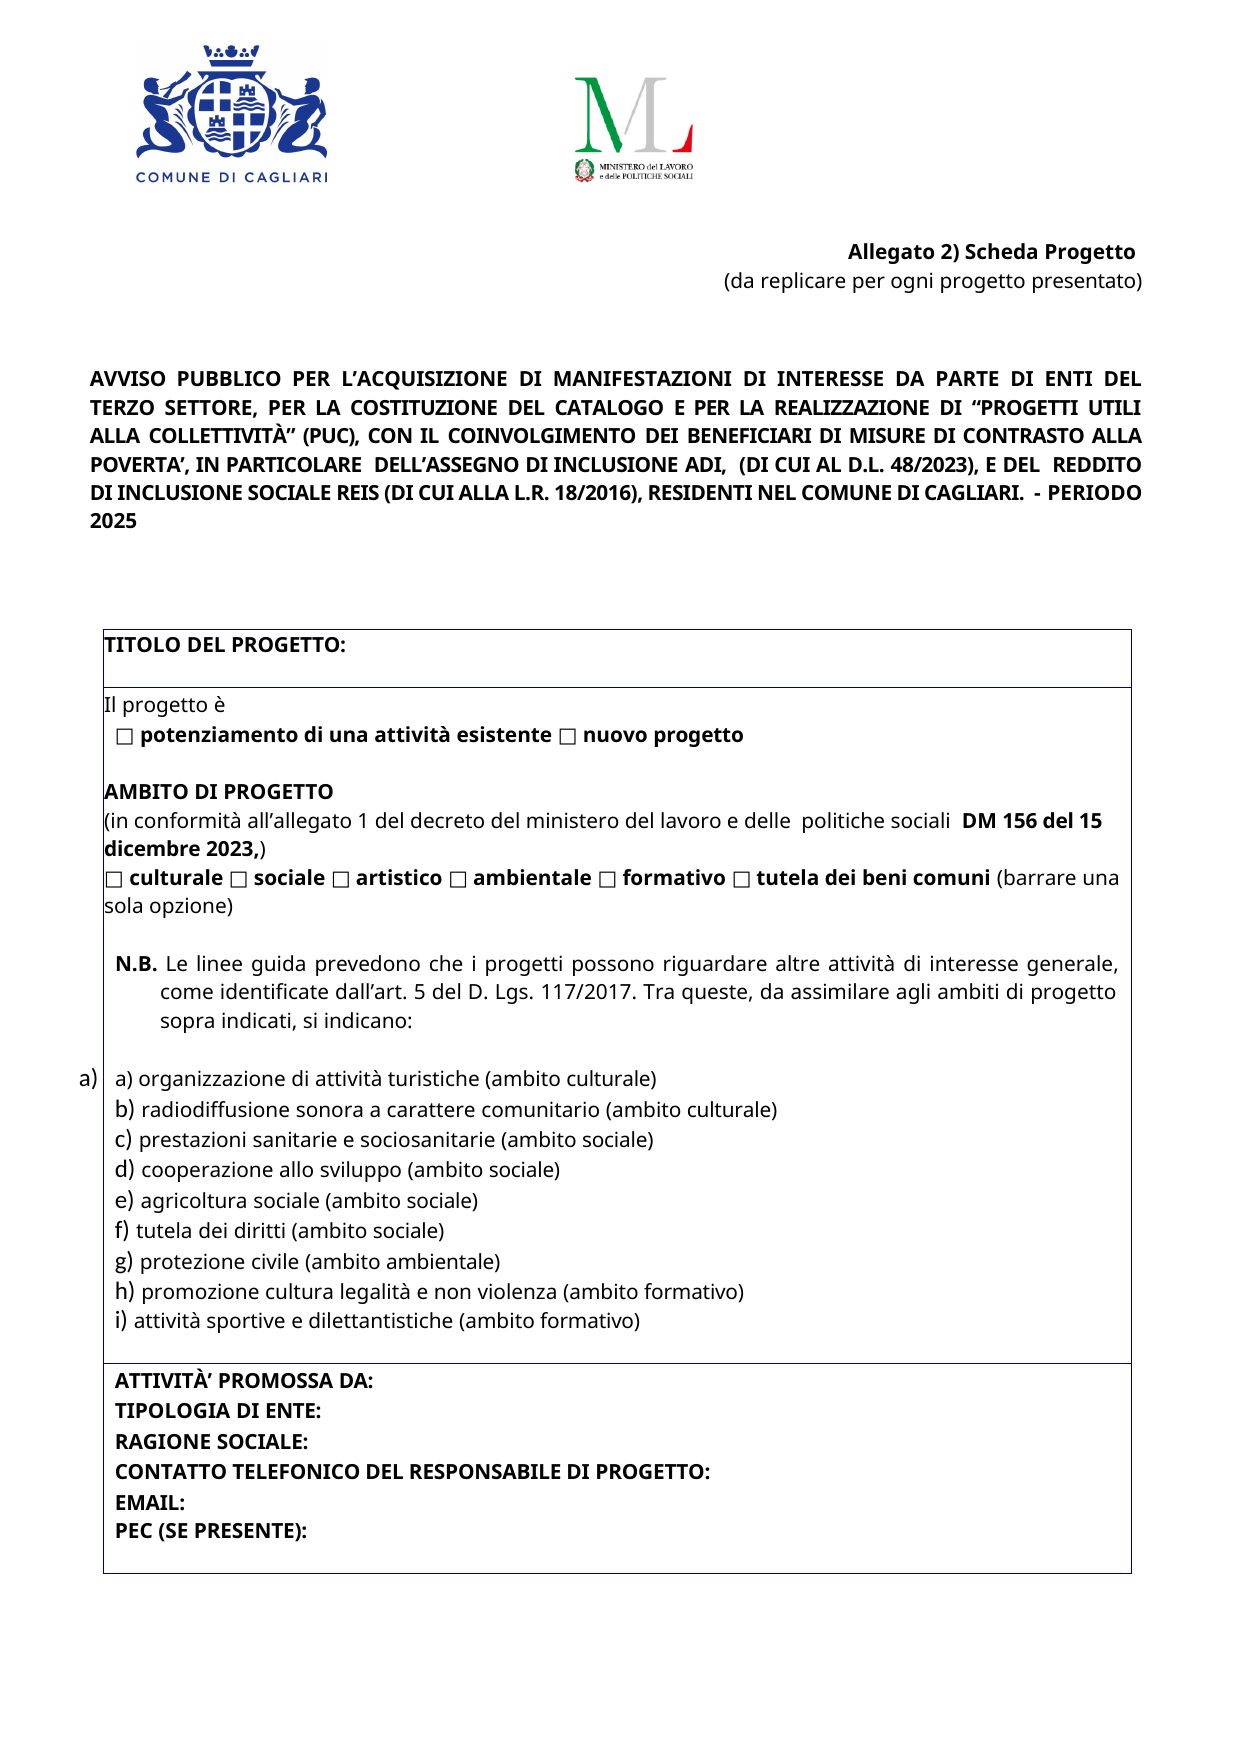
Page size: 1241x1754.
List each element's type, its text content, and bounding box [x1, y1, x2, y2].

text Allegato 2) Scheda Progetto [89, 237, 1142, 266]
text (da replicare per ogni progetto presentato) [89, 266, 1142, 294]
table_cell ATTIVITÀ’ PROMOSSA DA: TIPOLOGIA DI ENTE: RAGIONE SOCIALE: CONTATTO TELEFONICO DEL RESPONSABILE DI PROGETTO: EMAIL: PEC (SE PRESENTE): [104, 1364, 1131, 1573]
text AVVISO PUBBLICO PER L’ACQUISIZIONE DI MANIFESTAZIONI DI INTERESSE DA PARTE DI ENTI DEL TERZO SETTORE, PER LA COSTITUZIONE DEL CATALOGO E PER LA REALIZZAZIONE DI “PROGETTI UTILI ALLA COLLETTIVITÀ” (PUC), CON IL COINVOLGIMENTO DEI BENEFICIARI DI MISURE DI CONTRASTO ALLA POVERTA’, IN PARTICOLARE DELL’ASSEGNO DI INCLUSIONE ADI, (DI CUI AL D.L. 48/2023), E DEL REDDITO DI INCLUSIONE SOCIALE REIS (DI CUI ALLA L.R. 18/2016), RESIDENTI NEL COMUNE DI CAGLIARI. - PERIODO 2025 [89, 364, 1142, 535]
table_header TITOLO DEL PROGETTO: [104, 630, 1131, 687]
table_cell Il progetto è □ potenziamento di una attività esistente □ nuovo progetto AMBITO DI PROGETTO (in conformità all’allegato 1 del decreto del ministero del lavoro e delle politiche sociali DM 156 del 15 dicembre 2023,) □ culturale □ sociale □ artistico □ ambientale □ formativo □ tutela dei beni comuni (barrare una sola opzione) N.B. Le linee guida prevedono che i progetti possono riguardare altre attività di interesse generale, come identificate dall’art. 5 del D. Lgs. 117/2017. Tra queste, da assimilare agli ambiti di progetto sopra indicati, si indicano: a) organizzazione di attività turistiche (ambito culturale) radiodiffusione sonora a carattere comunitario (ambito culturale) prestazioni sanitarie e sociosanitarie (ambito sociale) cooperazione allo sviluppo (ambito sociale) agricoltura sociale (ambito sociale) tutela dei diritti (ambito sociale) protezione civile (ambito ambientale) promozione cultura legalità e non violenza (ambito formativo) attività sportive e dilettantistiche (ambito formativo) [104, 688, 1131, 1363]
picture [501, 47, 766, 212]
picture [135, 42, 329, 185]
